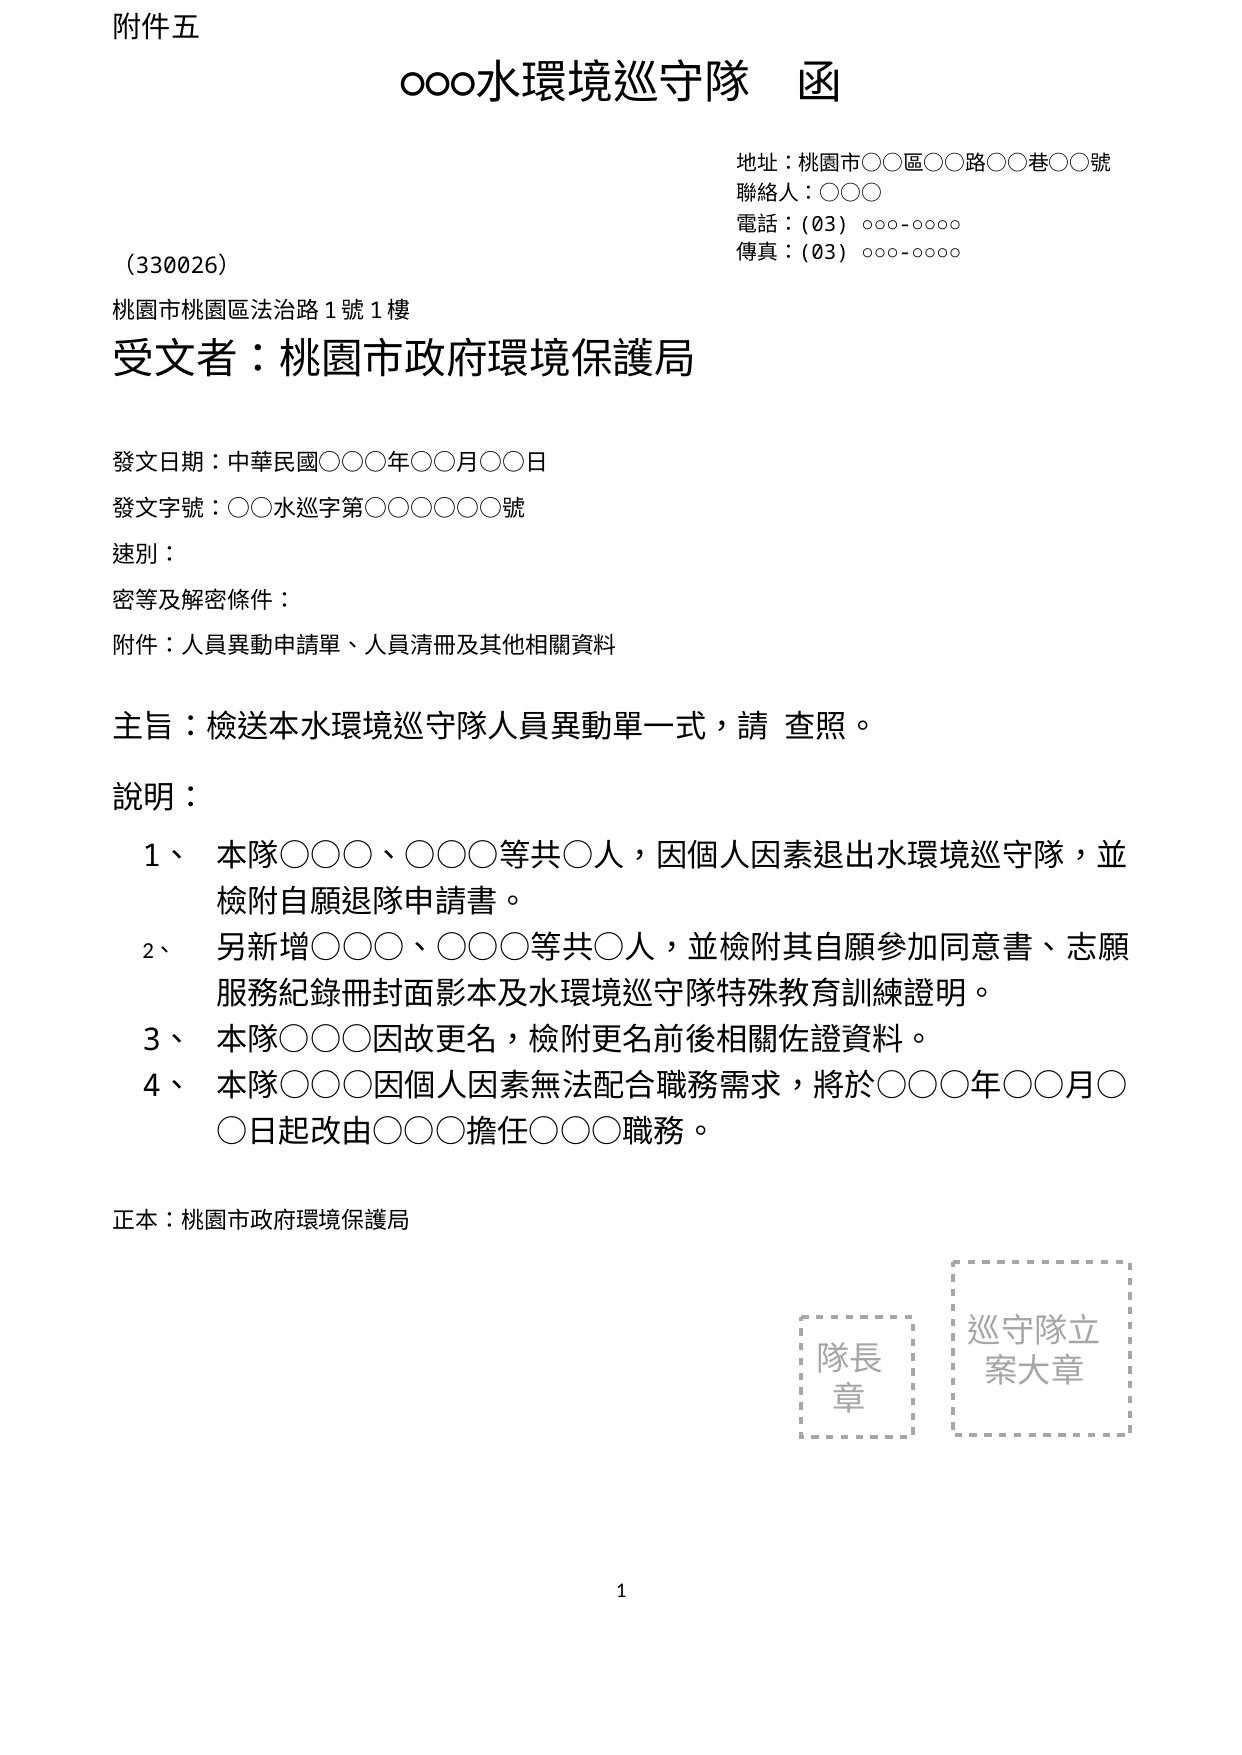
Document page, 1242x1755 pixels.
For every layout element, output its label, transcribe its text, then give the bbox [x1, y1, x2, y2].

list 本隊○○○因個人因素無法配合職務需求，將於○○○年○○月○○日起改由○○○擔任○○○職務。 [142, 1059, 1129, 1151]
text 發文字號：○○水巡字第○○○○○○號 [112, 477, 1129, 523]
text 地址：桃園市○○區○○路○○巷○○號 [736, 146, 1114, 177]
list 本隊○○○因故更名，檢附更名前後相關佐證資料。 [142, 1013, 1129, 1059]
text 正本：桃園市政府環境保護局 [112, 1192, 1129, 1237]
text 傳真：(03) ○○○-○○○○ [736, 237, 1114, 266]
list 本隊○○○、○○○等共○人，因個人因素退出水環境巡守隊，並檢附自願退隊申請書。 [142, 830, 1129, 922]
text 附件五 [112, 0, 1129, 46]
text 聯絡人：○○○ [736, 177, 1114, 207]
text 受文者：桃園市政府環境保護局 [112, 326, 1129, 386]
text ○○○水環境巡守隊 函 [112, 46, 1129, 112]
text 桃園市桃園區法治路1號1樓 [112, 280, 1129, 326]
list 另新增○○○、○○○等共○人，並檢附其自願參加同意書、志願服務紀錄冊封面影本及水環境巡守隊特殊教育訓練證明。 [142, 922, 1129, 1013]
text 說明： [112, 772, 1129, 818]
text （330026） [112, 234, 721, 280]
text 電話：(03) ○○○-○○○○ [736, 207, 1114, 237]
text 主旨：檢送本水環境巡守隊人員異動單一式，請 查照。 [112, 701, 1129, 747]
text 附件：人員異動申請單、人員清冊及其他相關資料 [112, 615, 1129, 661]
text 密等及解密條件： [112, 569, 1129, 615]
text 發文日期：中華民國○○○年○○月○○日 [112, 431, 1129, 477]
text 速別： [112, 523, 1129, 569]
